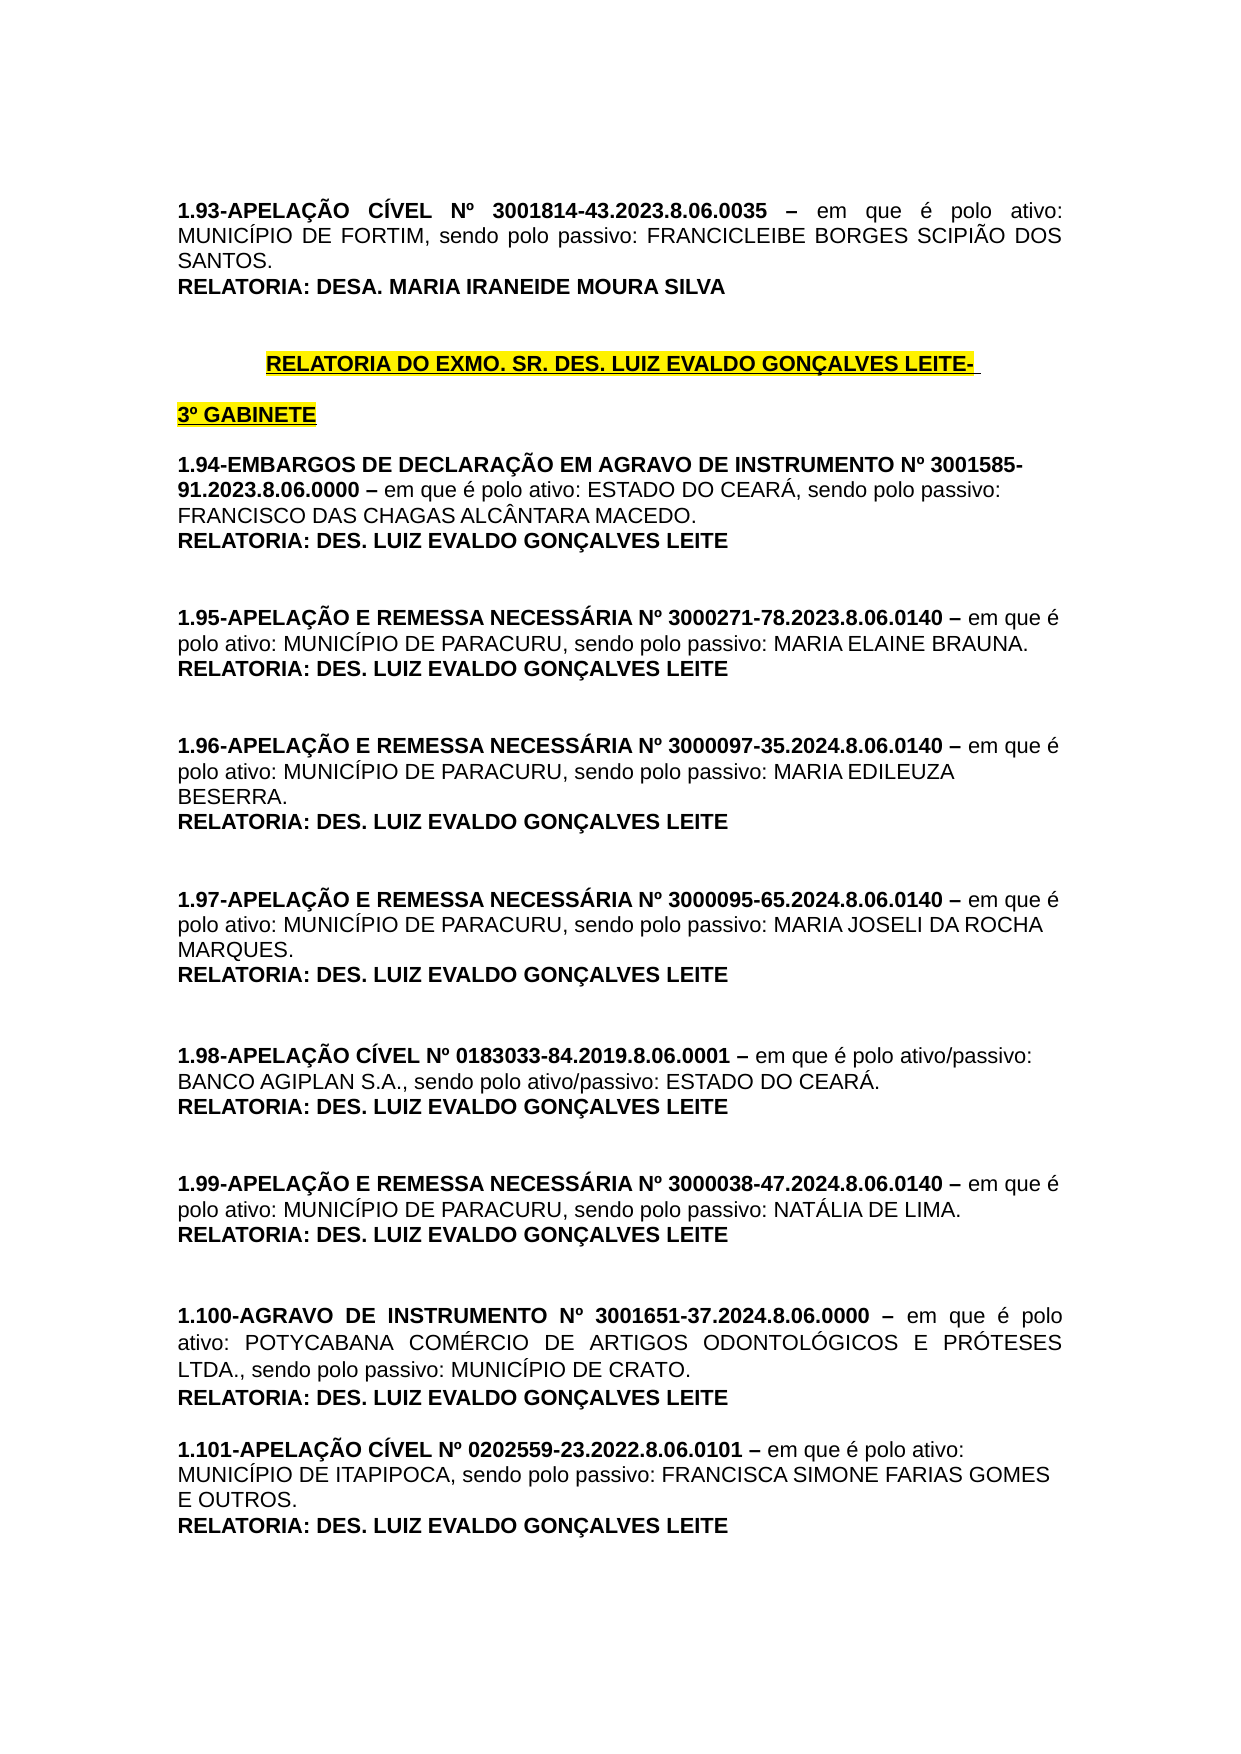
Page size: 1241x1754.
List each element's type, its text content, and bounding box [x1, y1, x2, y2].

text RELATORIA: DES. LUIZ EVALDO GONÇALVES LEITE [177, 962, 1063, 987]
text 1.97-APELAÇÃO E REMESSA NECESSÁRIA Nº 3000095-65.2024.8.06.0140 – em que é polo ativo: MUNICÍPIO DE PARACURU, sendo polo passivo: MARIA JOSELI DA ROCHA MARQUES. [177, 887, 1063, 962]
text RELATORIA: DES. LUIZ EVALDO GONÇALVES LEITE [177, 1384, 1063, 1410]
text 1.100-AGRAVO DE INSTRUMENTO Nº 3001651-37.2024.8.06.0000 – em que é polo ativo: POTYCABANA COMÉRCIO DE ARTIGOS ODONTOLÓGICOS E PRÓTESES LTDA., sendo polo passivo: MUNICÍPIO DE CRATO. [177, 1303, 1063, 1382]
text RELATORIA: DES. LUIZ EVALDO GONÇALVES LEITE [177, 1094, 1063, 1119]
text RELATORIA: DES. LUIZ EVALDO GONÇALVES LEITE [177, 809, 1063, 834]
text 1.94-EMBARGOS DE DECLARAÇÃO EM AGRAVO DE INSTRUMENTO Nº 3001585-91.2023.8.06.0000 – em que é polo ativo: ESTADO DO CEARÁ, sendo polo passivo: FRANCISCO DAS CHAGAS ALCÂNTARA MACEDO. [177, 452, 1063, 528]
text 1.101-APELAÇÃO CÍVEL Nº 0202559-23.2022.8.06.0101 – em que é polo ativo: MUNICÍPIO DE ITAPIPOCA, sendo polo passivo: FRANCISCA SIMONE FARIAS GOMES E OUTROS. [177, 1437, 1063, 1512]
text 1.95-APELAÇÃO E REMESSA NECESSÁRIA Nº 3000271-78.2023.8.06.0140 – em que é polo ativo: MUNICÍPIO DE PARACURU, sendo polo passivo: MARIA ELAINE BRAUNA. [177, 605, 1063, 656]
text RELATORIA: DES. LUIZ EVALDO GONÇALVES LEITE [177, 1512, 1063, 1538]
text 1.98-APELAÇÃO CÍVEL Nº 0183033-84.2019.8.06.0001 – em que é polo ativo/passivo: BANCO AGIPLAN S.A., sendo polo ativo/passivo: ESTADO DO CEARÁ. [177, 1043, 1063, 1094]
text 1.99-APELAÇÃO E REMESSA NECESSÁRIA Nº 3000038-47.2024.8.06.0140 – em que é polo ativo: MUNICÍPIO DE PARACURU, sendo polo passivo: NATÁLIA DE LIMA. [177, 1171, 1063, 1222]
text 1.93-APELAÇÃO CÍVEL Nº 3001814-43.2023.8.06.0035 – em que é polo ativo: MUNICÍPIO DE FORTIM, sendo polo passivo: FRANCICLEIBE BORGES SCIPIÃO DOS SANTOS. [177, 198, 1063, 274]
text RELATORIA: DESA. MARIA IRANEIDE MOURA SILVA [177, 274, 1063, 299]
text RELATORIA DO EXMO. SR. DES. LUIZ EVALDO GONÇALVES LEITE- [177, 351, 1063, 376]
text RELATORIA: DES. LUIZ EVALDO GONÇALVES LEITE [177, 1222, 1063, 1247]
text 3º GABINETE [177, 402, 1063, 427]
text 1.96-APELAÇÃO E REMESSA NECESSÁRIA Nº 3000097-35.2024.8.06.0140 – em que é polo ativo: MUNICÍPIO DE PARACURU, sendo polo passivo: MARIA EDILEUZA BESERRA. [177, 733, 1063, 809]
text RELATORIA: DES. LUIZ EVALDO GONÇALVES LEITE [177, 528, 1063, 553]
text RELATORIA: DES. LUIZ EVALDO GONÇALVES LEITE [177, 656, 1063, 681]
